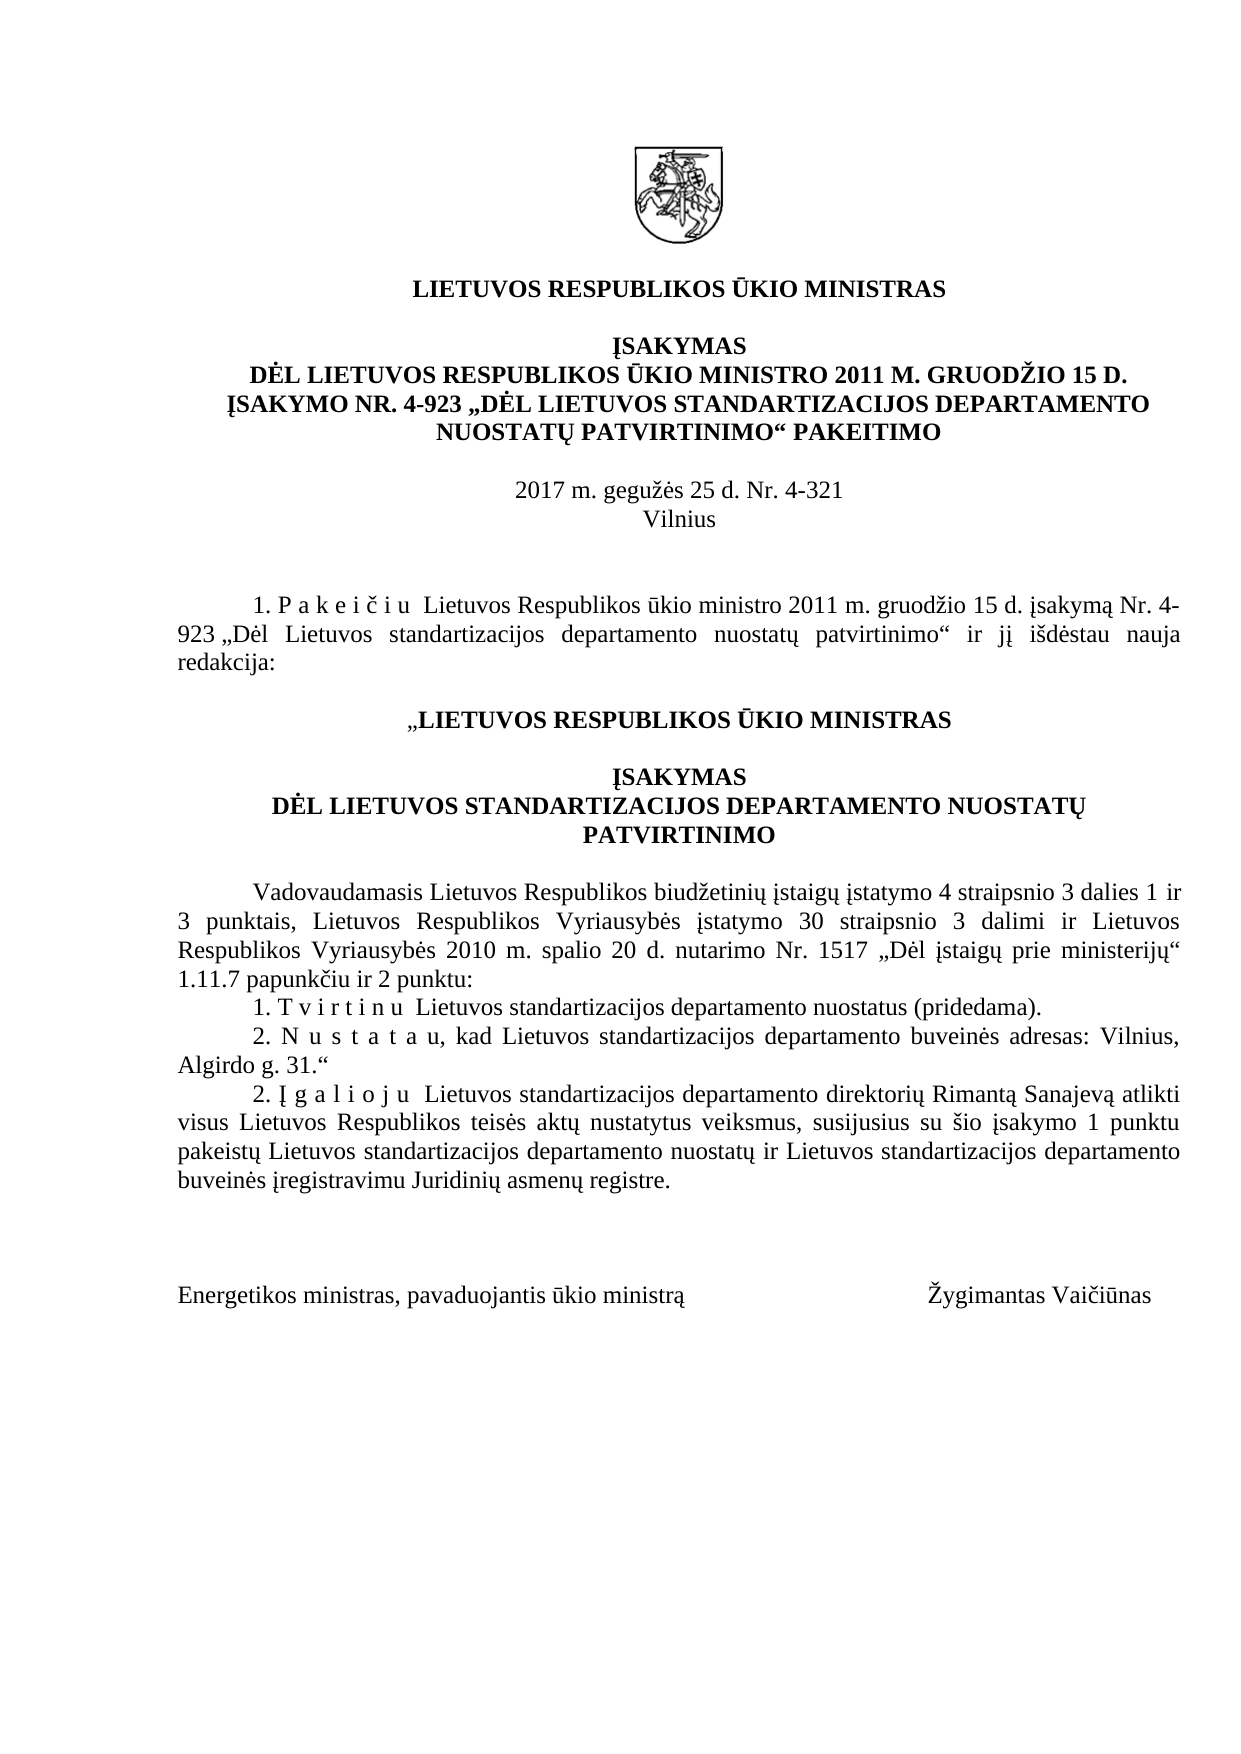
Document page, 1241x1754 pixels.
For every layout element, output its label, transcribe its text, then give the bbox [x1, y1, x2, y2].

text „LIETUVOS RESPUBLIKOS ŪKIO MINISTRAS [177, 705, 1181, 734]
text Energetikos ministras, pavaduojantis ūkio ministrą Žygimantas Vaičiūnas [177, 1280, 1181, 1309]
text DĖL LIETUVOS RESPUBLIKOS ŪKIO MINISTRO 2011 M. GRUODŽIO 15 D. ĮSAKYMO NR. 4-923 „DĖL LIETUVOS STANDARTIZACIJOS DEPARTAMENTO NUOSTATŲ PATVIRTINIMO“ PAKEITIMO [196, 360, 1181, 446]
text 2017 m. gegužės 25 d. Nr. 4-321 [177, 475, 1181, 504]
text Vadovaudamasis Lietuvos Respublikos biudžetinių įstaigų įstatymo 4 straipsnio 3 dalies 1 ir 3 punktais, Lietuvos Respublikos Vyriausybės įstatymo 30 straipsnio 3 dalimi ir Lietuvos Respublikos Vyriausybės 2010 m. spalio 20 d. nutarimo Nr. 1517 „Dėl įstaigų prie ministerijų“ 1.11.7 papunkčiu ir 2 punktu: [177, 877, 1181, 992]
text ĮSAKYMAS [177, 762, 1181, 791]
text 2. N u s t a t a u, kad Lietuvos standartizacijos departamento buveinės adresas: Vilnius, Algirdo g. 31.“ [177, 1021, 1181, 1079]
text 2. Į g a l i o j u Lietuvos standartizacijos departamento direktorių Rimantą Sanajevą atlikti visus Lietuvos Respublikos teisės aktų nustatytus veiksmus, susijusius su šio įsakymo 1 punktu pakeistų Lietuvos standartizacijos departamento nuostatų ir Lietuvos standartizacijos departamento buveinės įregistravimu Juridinių asmenų registre. [177, 1079, 1181, 1194]
text 1. P a k e i č i u Lietuvos Respublikos ūkio ministro 2011 m. gruodžio 15 d. įsakymą Nr. 4-923 „Dėl Lietuvos standartizacijos departamento nuostatų patvirtinimo“ ir jį išdėstau nauja redakcija: [177, 590, 1181, 676]
text Vilnius [177, 504, 1181, 532]
text LIETUVOS RESPUBLIKOS ŪKIO MINISTRAS [177, 274, 1181, 302]
text DĖL LIETUVOS STANDARTIZACIJOS DEPARTAMENTO NUOSTATŲ PATVIRTINIMO [177, 791, 1181, 849]
text įsakymas [177, 331, 1181, 360]
text 1. T v i r t i n u Lietuvos standartizacijos departamento nuostatus (pridedama). [177, 992, 1181, 1021]
